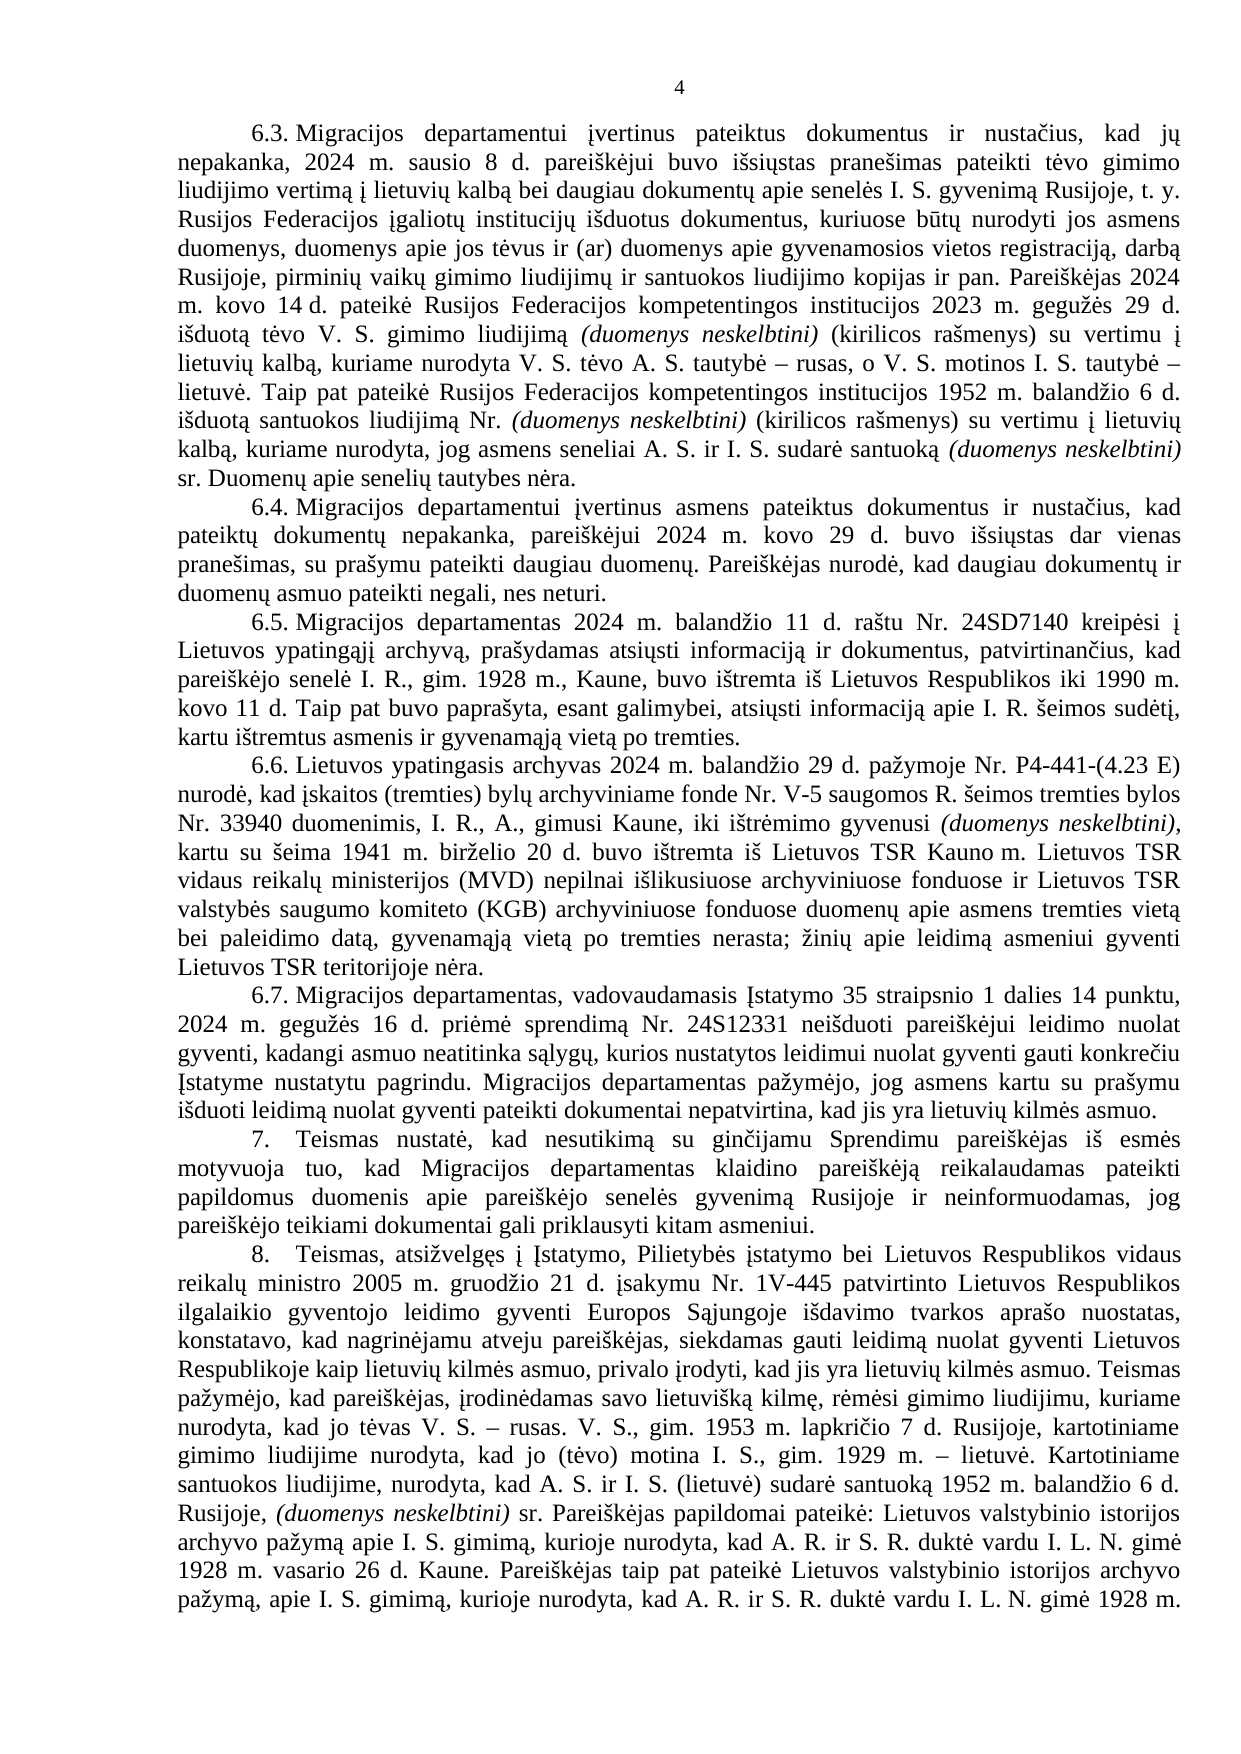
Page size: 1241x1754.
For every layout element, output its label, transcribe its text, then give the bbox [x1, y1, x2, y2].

text 6.5. Migracijos departamentas 2024 m. balandžio 11 d. raštu Nr. 24SD7140 kreipėsi į Lietuvos ypatingąjį archyvą, prašydamas atsiųsti informaciją ir dokumentus, patvirtinančius, kad pareiškėjo senelė I. R., gim. 1928 m., Kaune, buvo ištremta iš Lietuvos Respublikos iki 1990 m. kovo 11 d. Taip pat buvo paprašyta, esant galimybei, atsiųsti informaciją apie I. R. šeimos sudėtį, kartu ištremtus asmenis ir gyvenamąją vietą po tremties. [177, 607, 1181, 751]
text 6.7. Migracijos departamentas, vadovaudamasis Įstatymo 35 straipsnio 1 dalies 14 punktu, 2024 m. gegužės 16 d. priėmė sprendimą Nr. 24S12331 neišduoti pareiškėjui leidimo nuolat gyventi, kadangi asmuo neatitinka sąlygų, kurios nustatytos leidimui nuolat gyventi gauti konkrečiu Įstatyme nustatytu pagrindu. Migracijos departamentas pažymėjo, jog asmens kartu su prašymu išduoti leidimą nuolat gyventi pateikti dokumentai nepatvirtina, kad jis yra lietuvių kilmės asmuo. [177, 981, 1181, 1124]
text 7. Teismas nustatė, kad nesutikimą su ginčijamu Sprendimu pareiškėjas iš esmės motyvuoja tuo, kad Migracijos departamentas klaidino pareiškėją reikalaudamas pateikti papildomus duomenis apie pareiškėjo senelės gyvenimą Rusijoje ir neinformuodamas, jog pareiškėjo teikiami dokumentai gali priklausyti kitam asmeniui. [177, 1124, 1181, 1239]
text 6.3. Migracijos departamentui įvertinus pateiktus dokumentus ir nustačius, kad jų nepakanka, 2024 m. sausio 8 d. pareiškėjui buvo išsiųstas pranešimas pateikti tėvo gimimo liudijimo vertimą į lietuvių kalbą bei daugiau dokumentų apie senelės I. S. gyvenimą Rusijoje, t. y. Rusijos Federacijos įgaliotų institucijų išduotus dokumentus, kuriuose būtų nurodyti jos asmens duomenys, duomenys apie jos tėvus ir (ar) duomenys apie gyvenamosios vietos registraciją, darbą Rusijoje, pirminių vaikų gimimo liudijimų ir santuokos liudijimo kopijas ir pan. Pareiškėjas 2024 m. kovo 14 d. pateikė Rusijos Federacijos kompetentingos institucijos 2023 m. gegužės 29 d. išduotą tėvo V. S. gimimo liudijimą (duomenys neskelbtini) (kirilicos rašmenys) su vertimu į lietuvių kalbą, kuriame nurodyta V. S. tėvo A. S. tautybė – rusas, o V. S. motinos I. S. tautybė – lietuvė. Taip pat pateikė Rusijos Federacijos kompetentingos institucijos 1952 m. balandžio 6 d. išduotą santuokos liudijimą Nr. (duomenys neskelbtini) (kirilicos rašmenys) su vertimu į lietuvių kalbą, kuriame nurodyta, jog asmens seneliai A. S. ir I. S. sudarė santuoką (duomenys neskelbtini) sr. Duomenų apie senelių tautybes nėra. [177, 118, 1181, 492]
text 6.6. Lietuvos ypatingasis archyvas 2024 m. balandžio 29 d. pažymoje Nr. P4-441-(4.23 E) nurodė, kad įskaitos (tremties) bylų archyviniame fonde Nr. V-5 saugomos R. šeimos tremties bylos Nr. 33940 duomenimis, I. R., A., gimusi Kaune, iki ištrėmimo gyvenusi (duomenys neskelbtini), kartu su šeima 1941 m. birželio 20 d. buvo ištremta iš Lietuvos TSR Kauno m. Lietuvos TSR vidaus reikalų ministerijos (MVD) nepilnai išlikusiuose archyviniuose fonduose ir Lietuvos TSR valstybės saugumo komiteto (KGB) archyviniuose fonduose duomenų apie asmens tremties vietą bei paleidimo datą, gyvenamąją vietą po tremties nerasta; žinių apie leidimą asmeniui gyventi Lietuvos TSR teritorijoje nėra. [177, 751, 1181, 981]
text 8. Teismas, atsižvelgęs į Įstatymo, Pilietybės įstatymo bei Lietuvos Respublikos vidaus reikalų ministro 2005 m. gruodžio 21 d. įsakymu Nr. 1V-445 patvirtinto Lietuvos Respublikos ilgalaikio gyventojo leidimo gyventi Europos Sąjungoje išdavimo tvarkos aprašo nuostatas, konstatavo, kad nagrinėjamu atveju pareiškėjas, siekdamas gauti leidimą nuolat gyventi Lietuvos Respublikoje kaip lietuvių kilmės asmuo, privalo įrodyti, kad jis yra lietuvių kilmės asmuo. Teismas pažymėjo, kad pareiškėjas, įrodinėdamas savo lietuvišką kilmę, rėmėsi gimimo liudijimu, kuriame nurodyta, kad jo tėvas V. S. – rusas. V. S., gim. 1953 m. lapkričio 7 d. Rusijoje, kartotiniame gimimo liudijime nurodyta, kad jo (tėvo) motina I. S., gim. 1929 m. – lietuvė. Kartotiniame santuokos liudijime, nurodyta, kad A. S. ir I. S. (lietuvė) sudarė santuoką 1952 m. balandžio 6 d. Rusijoje, (duomenys neskelbtini) sr. Pareiškėjas papildomai pateikė: Lietuvos valstybinio istorijos archyvo pažymą apie I. S. gimimą, kurioje nurodyta, kad A. R. ir S. R. duktė vardu I. L. N. gimė 1928 m. vasario 26 d. Kaune. Pareiškėjas taip pat pateikė Lietuvos valstybinio istorijos archyvo pažymą, apie I. S. gimimą, kurioje nurodyta, kad A. R. ir S. R. duktė vardu I. L. N. gimė 1928 m. [177, 1239, 1181, 1613]
text 6.4. Migracijos departamentui įvertinus asmens pateiktus dokumentus ir nustačius, kad pateiktų dokumentų nepakanka, pareiškėjui 2024 m. kovo 29 d. buvo išsiųstas dar vienas pranešimas, su prašymu pateikti daugiau duomenų. Pareiškėjas nurodė, kad daugiau dokumentų ir duomenų asmuo pateikti negali, nes neturi. [177, 492, 1181, 607]
